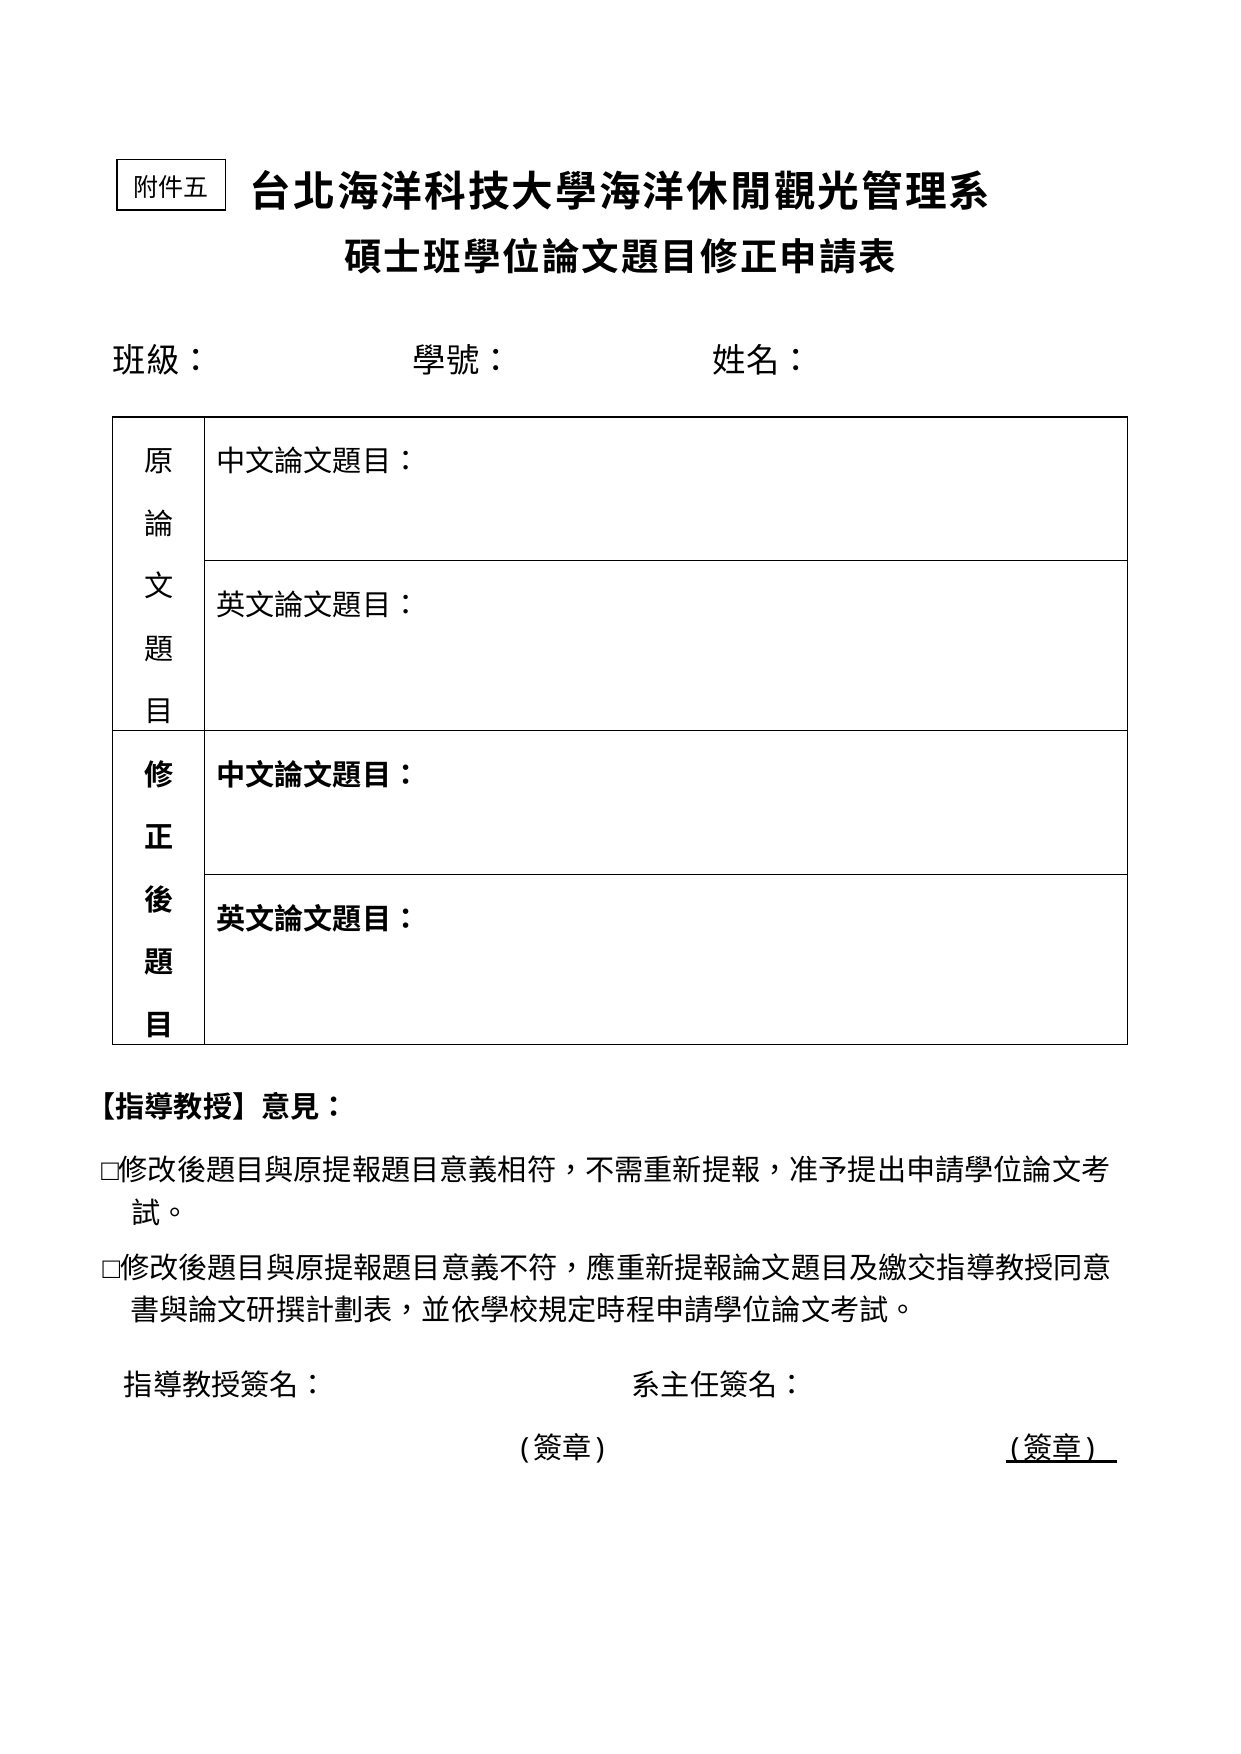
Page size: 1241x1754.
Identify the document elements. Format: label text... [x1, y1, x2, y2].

text □修改後題目與原提報題目意義不符，應重新提報論文題目及繳交指導教授同意書與論文研撰計劃表，並依學校規定時程申請學位論文考試。 [102, 1244, 1128, 1329]
text 碩士班學位論文題目修正申請表 [112, 237, 1128, 279]
text 班級： 學號： 姓名： [112, 316, 1128, 379]
table_header 中文論文題目： [205, 418, 1127, 560]
text 【指導教授】意見： [86, 1063, 1128, 1126]
text 台北海洋科技大學海洋休閒觀光管理系 [112, 158, 1128, 218]
table_cell 英文論文題目： [205, 561, 1127, 730]
table_header 原論文題目 [113, 418, 204, 730]
text □修改後題目與原提報題目意義相符，不需重新提報，准予提出申請學位論文考試。 [101, 1147, 1128, 1232]
table_cell 英文論文題目： [205, 875, 1127, 1043]
table_cell 修正後題目 [113, 731, 204, 1043]
table_cell 中文論文題目： [205, 731, 1127, 874]
table_header 指導教授簽名： (簽章) [113, 1341, 620, 1535]
table_header 系主任簽名： (簽章) [620, 1341, 1128, 1535]
text 附件五 [133, 168, 210, 202]
